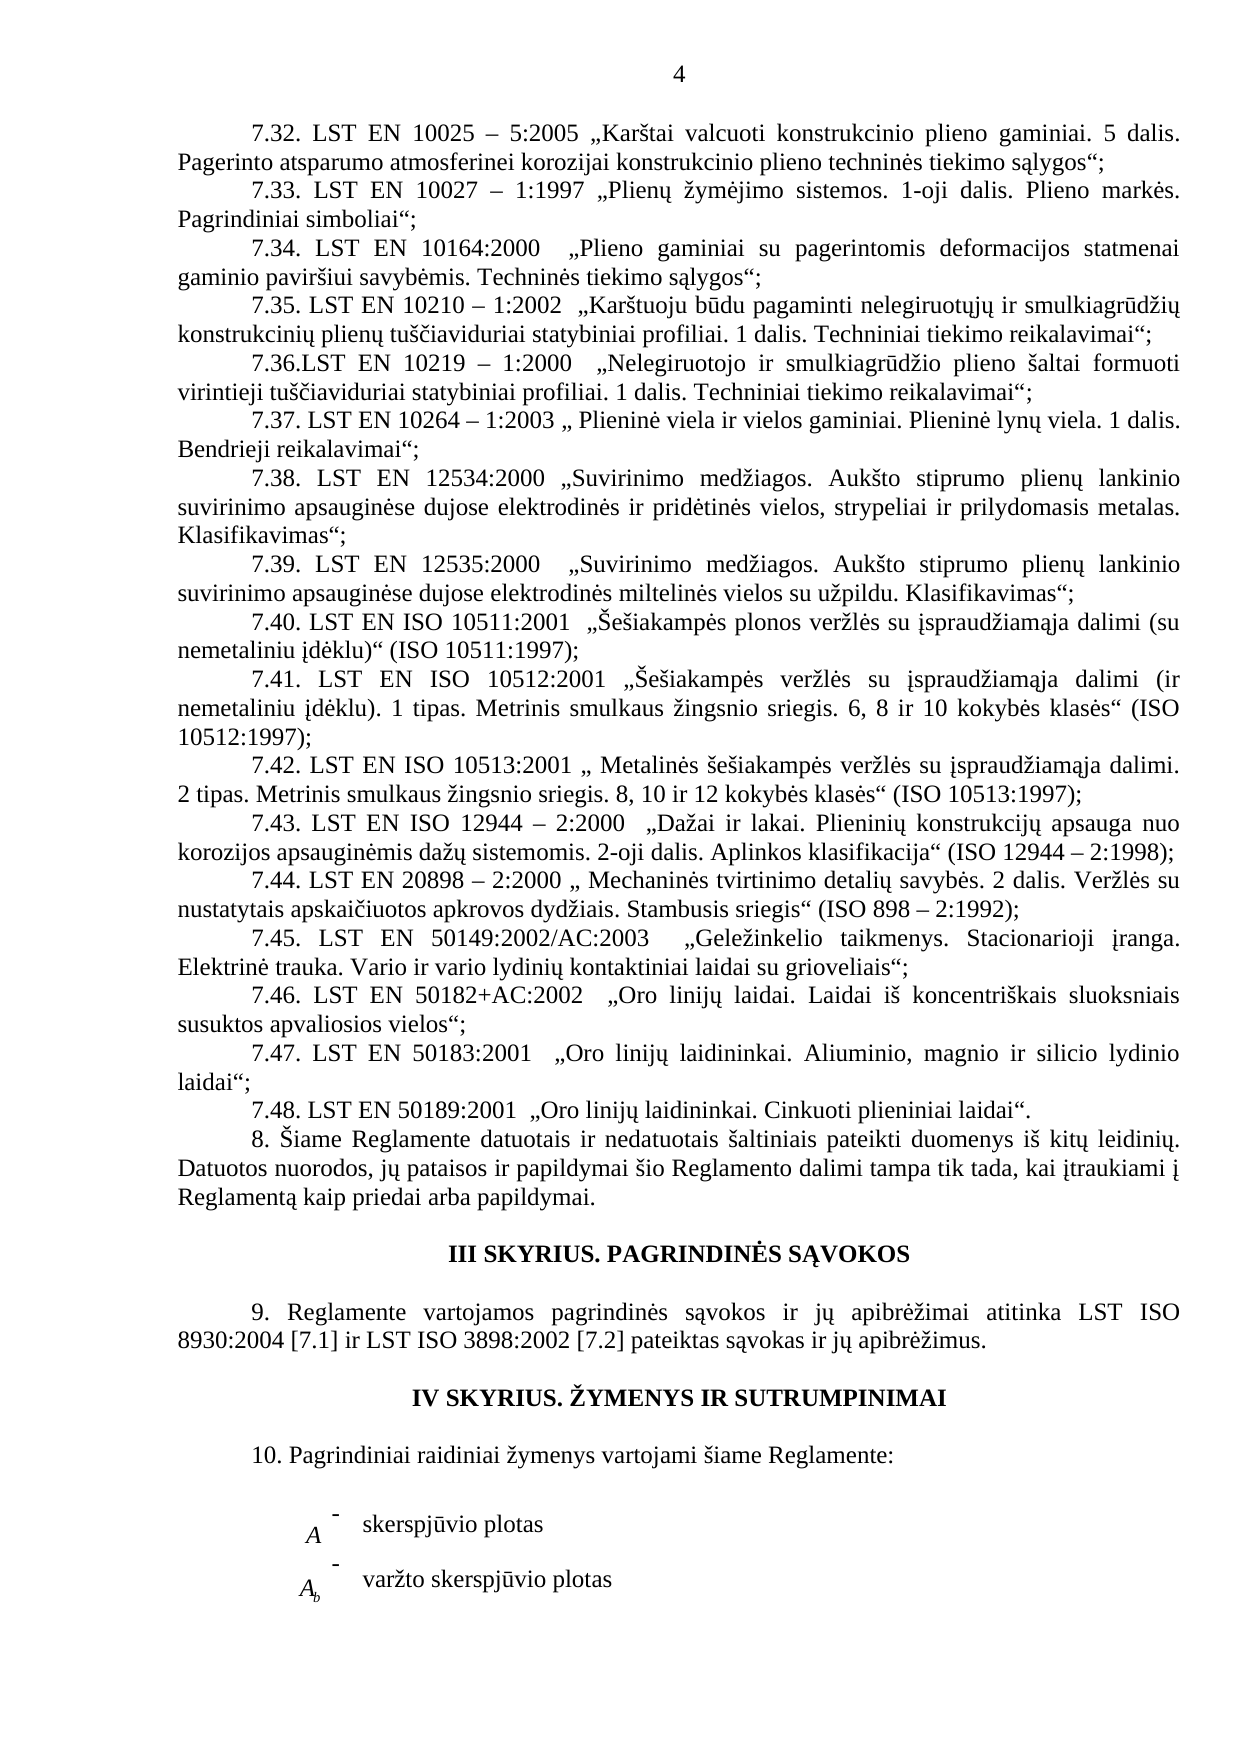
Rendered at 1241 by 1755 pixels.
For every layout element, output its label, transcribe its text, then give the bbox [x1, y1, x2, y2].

text 8. Šiame Reglamente datuotais ir nedatuotais šaltiniais pateikti duomenys iš kitų leidinių. Datuotos nuorodos, jų pataisos ir papildymai šio Reglamento dalimi tampa tik tada, kai įtraukiami į Reglamentą kaip priedai arba papildymai. [177, 1124, 1181, 1211]
text 7.47. LST EN 50183:2001 „Oro linijų laidininkai. Aliuminio, magnio ir silicio lydinio laidai“; [177, 1038, 1181, 1096]
text 7.46. LST EN 50182+AC:2002 „Oro linijų laidai. Laidai iš koncentriškais sluoksniais susuktos apvaliosios vielos“; [177, 981, 1181, 1038]
text 7.43. LST EN ISO 12944 – 2:2000 „Dažai ir lakai. Plieninių konstrukcijų apsauga nuo korozijos apsauginėmis dažų sistemomis. 2-oji dalis. Aplinkos klasifikacija“ (ISO 12944 – 2:1998); [177, 808, 1181, 866]
text 7.48. LST EN 50189:2001 „Oro linijų laidininkai. Cinkuoti plieniniai laidai“. [177, 1096, 1181, 1124]
text 7.41. LST EN ISO 10512:2001 „Šešiakampės veržlės su įspraudžiamąja dalimi (ir nemetaliniu įdėklu). 1 tipas. Metrinis smulkaus žingsnio sriegis. 6, 8 ir 10 kokybės klasės“ (ISO 10512:1997); [177, 664, 1181, 751]
text 7.37. LST EN 10264 – 1:2003 „ Plieninė viela ir vielos gaminiai. Plieninė lynų viela. 1 dalis. Bendrieji reikalavimai“; [177, 406, 1181, 463]
text III SKYRIUS. PAGRINDINĖS SĄVOKOS [177, 1239, 1181, 1268]
text 10. Pagrindiniai raidiniai žymenys vartojami šiame Reglamente: [177, 1441, 1181, 1469]
text IV SKYRIUS. ŽYMENYS IR SUTRUMPINIMAI [177, 1383, 1181, 1412]
text 7.40. LST EN ISO 10511:2001 „Šešiakampės plonos veržlės su įspraudžiamąja dalimi (su nemetaliniu įdėklu)“ (ISO 10511:1997); [177, 607, 1181, 664]
table_header - [203, 1498, 351, 1548]
table_header skerspjūvio plotas [351, 1498, 1179, 1548]
table_cell - [203, 1548, 351, 1609]
text 7.32. LST EN 10025 – 5:2005 „Karštai valcuoti konstrukcinio plieno gaminiai. 5 dalis. Pagerinto atsparumo atmosferinei korozijai konstrukcinio plieno techninės tiekimo sąlygos“; [177, 118, 1181, 176]
text 7.45. LST EN 50149:2002/AC:2003 „Geležinkelio taikmenys. Stacionarioji įranga. Elektrinė trauka. Vario ir vario lydinių kontaktiniai laidai su grioveliais“; [177, 923, 1181, 981]
text 7.35. LST EN 10210 – 1:2002 „Karštuoju būdu pagaminti nelegiruotųjų ir smulkiagrūdžių konstrukcinių plienų tuščiaviduriai statybiniai profiliai. 1 dalis. Techniniai tiekimo reikalavimai“; [177, 291, 1181, 348]
text 7.36.LST EN 10219 – 1:2000 „Nelegiruotojo ir smulkiagrūdžio plieno šaltai formuoti virintieji tuščiaviduriai statybiniai profiliai. 1 dalis. Techniniai tiekimo reikalavimai“; [177, 348, 1181, 406]
text 7.44. LST EN 20898 – 2:2000 „ Mechaninės tvirtinimo detalių savybės. 2 dalis. Veržlės su nustatytais apskaičiuotos apkrovos dydžiais. Stambusis sriegis“ (ISO 898 – 2:1992); [177, 866, 1181, 923]
text 7.34. LST EN 10164:2000 „Plieno gaminiai su pagerintomis deformacijos statmenai gaminio paviršiui savybėmis. Techninės tiekimo sąlygos“; [177, 233, 1181, 291]
text 7.33. LST EN 10027 – 1:1997 „Plienų žymėjimo sistemos. 1-oji dalis. Plieno markės. Pagrindiniai simboliai“; [177, 176, 1181, 233]
text 9. Reglamente vartojamos pagrindinės sąvokos ir jų apibrėžimai atitinka LST ISO 8930:2004 [7.1] ir LST ISO 3898:2002 [7.2] pateiktas sąvokas ir jų apibrėžimus. [177, 1297, 1181, 1354]
text 7.42. LST EN ISO 10513:2001 „ Metalinės šešiakampės veržlės su įspraudžiamąja dalimi. 2 tipas. Metrinis smulkaus žingsnio sriegis. 8, 10 ir 12 kokybės klasės“ (ISO 10513:1997); [177, 751, 1181, 808]
text 7.39. LST EN 12535:2000 „Suvirinimo medžiagos. Aukšto stiprumo plienų lankinio suvirinimo apsauginėse dujose elektrodinės miltelinės vielos su užpildu. Klasifikavimas“; [177, 549, 1181, 607]
table_cell varžto skerspjūvio plotas [351, 1548, 1179, 1609]
text 7.38. LST EN 12534:2000 „Suvirinimo medžiagos. Aukšto stiprumo plienų lankinio suvirinimo apsauginėse dujose elektrodinės ir pridėtinės vielos, strypeliai ir prilydomasis metalas. Klasifikavimas“; [177, 463, 1181, 549]
